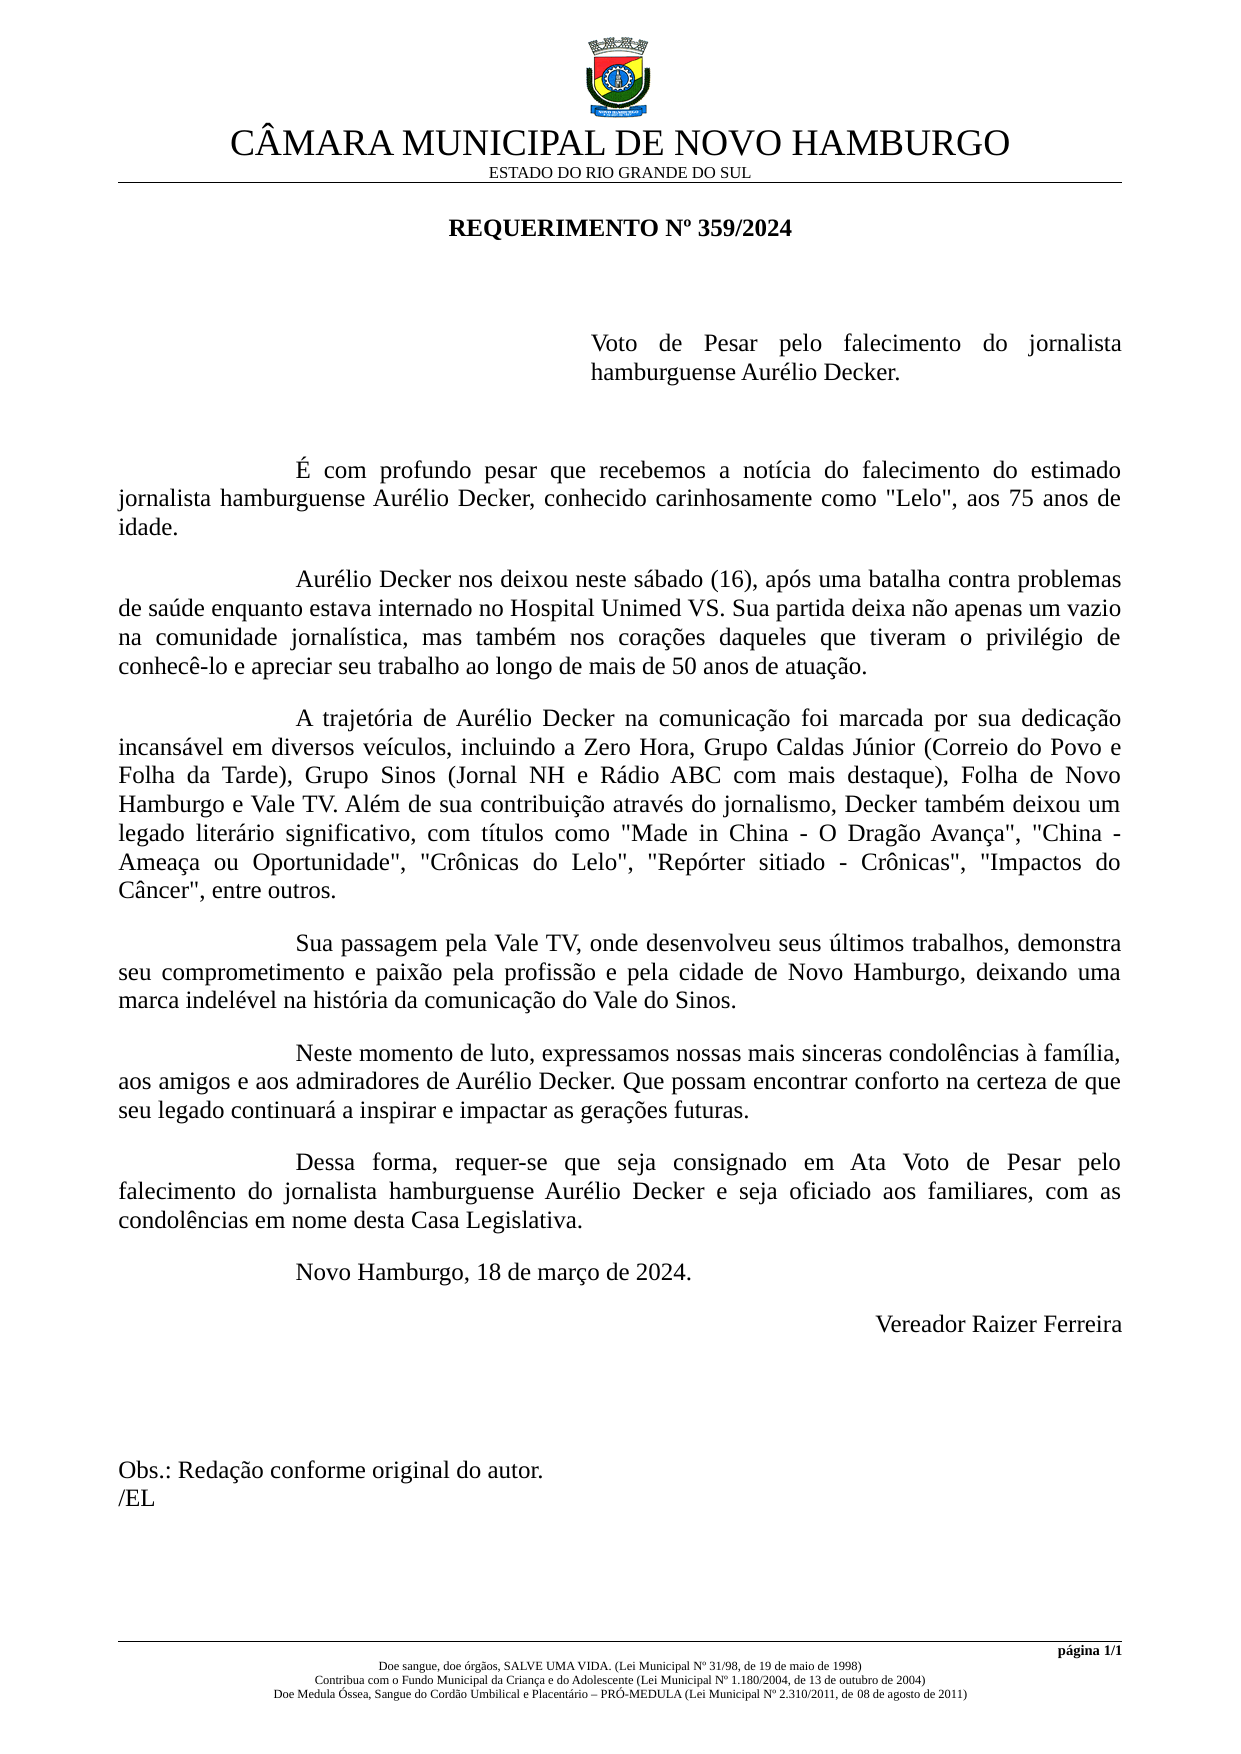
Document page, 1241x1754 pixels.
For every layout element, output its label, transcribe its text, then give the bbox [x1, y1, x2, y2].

text Voto de Pesar pelo falecimento do jornalista hamburguense Aurélio Decker. [591, 328, 1122, 386]
text Sua passagem pela Vale TV, onde desenvolveu seus últimos trabalhos, demonstra seu comprometimento e paixão pela profissão e pela cidade de Novo Hamburgo, deixando uma marca indelével na história da comunicação do Vale do Sinos. [118, 928, 1122, 1014]
text Vereador Raizer Ferreira [118, 1309, 1122, 1338]
text Aurélio Decker nos deixou neste sábado (16), após uma batalha contra problemas de saúde enquanto estava internado no Hospital Unimed VS. Sua partida deixa não apenas um vazio na comunidade jornalística, mas também nos corações daqueles que tiveram o privilégio de conhecê-lo e apreciar seu trabalho ao longo de mais de 50 anos de atuação. [118, 564, 1122, 679]
text /EL [118, 1483, 1122, 1512]
text Novo Hamburgo, 18 de março de 2024. [118, 1257, 1122, 1286]
picture [580, 30, 653, 121]
text Dessa forma, requer-se que seja consignado em Ata Voto de Pesar pelo falecimento do jornalista hamburguense Aurélio Decker e seja oficiado aos familiares, com as condolências em nome desta Casa Legislativa. [118, 1147, 1122, 1234]
text REQUERIMENTO Nº 359/2024 [118, 213, 1122, 242]
text É com profundo pesar que recebemos a notícia do falecimento do estimado jornalista hamburguense Aurélio Decker, conhecido carinhosamente como "Lelo", aos 75 anos de idade. [118, 455, 1122, 541]
text Neste momento de luto, expressamos nossas mais sinceras condolências à família, aos amigos e aos admiradores de Aurélio Decker. Que possam encontrar conforto na certeza de que seu legado continuará a inspirar e impactar as gerações futuras. [118, 1038, 1122, 1124]
text A trajetória de Aurélio Decker na comunicação foi marcada por sua dedicação incansável em diversos veículos, incluindo a Zero Hora, Grupo Caldas Júnior (Correio do Povo e Folha da Tarde), Grupo Sinos (Jornal NH e Rádio ABC com mais destaque), Folha de Novo Hamburgo e Vale TV. Além de sua contribuição através do jornalismo, Decker também deixou um legado literário significativo, com títulos como "Made in China - O Dragão Avança", "China - Ameaça ou Oportunidade", "Crônicas do Lelo", "Repórter sitiado - Crônicas", "Impactos do Câncer", entre outros. [118, 703, 1122, 904]
text Obs.: Redação conforme original do autor. [118, 1455, 1122, 1483]
